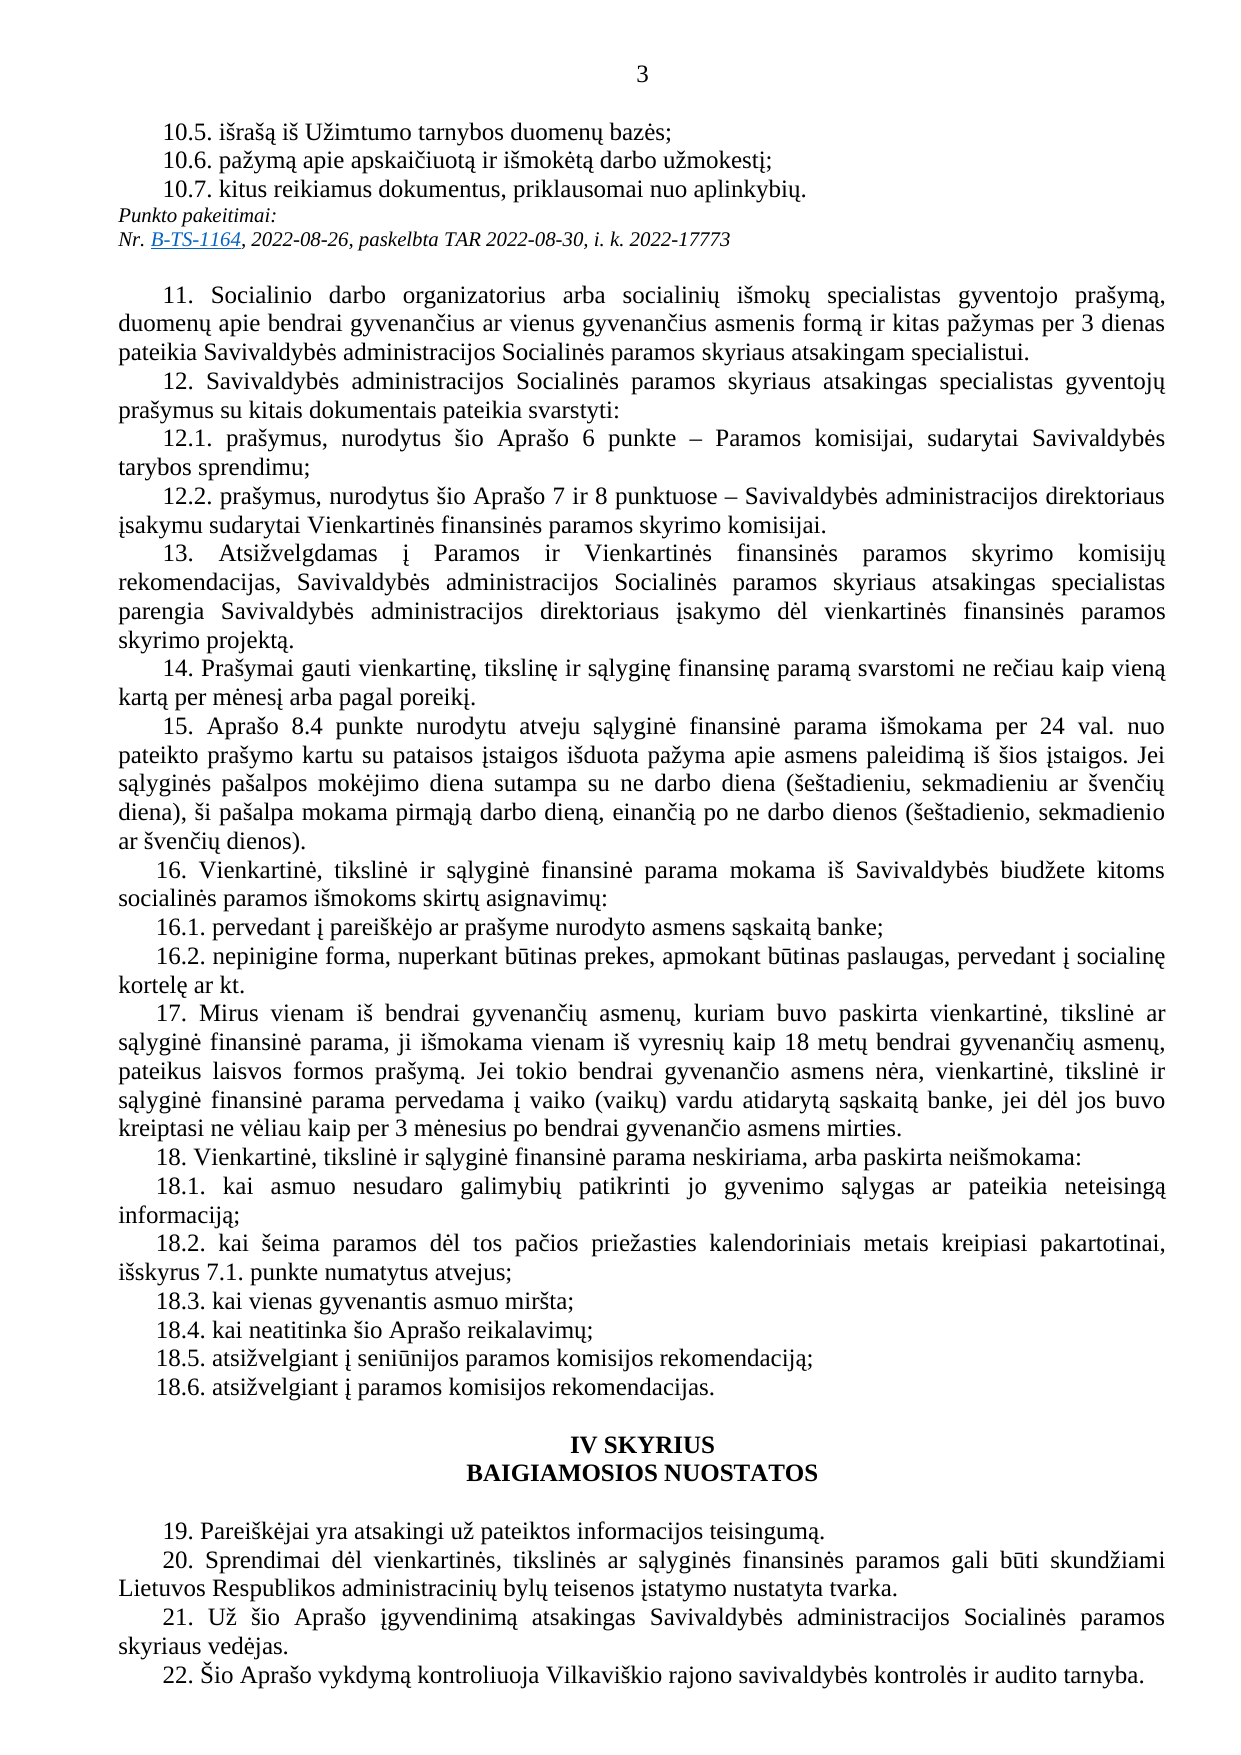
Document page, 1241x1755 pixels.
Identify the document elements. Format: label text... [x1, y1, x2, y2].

text 18. Vienkartinė, tikslinė ir sąlyginė finansinė parama neskiriama, arba paskirta neišmokama: [118, 1142, 1167, 1171]
text 12.2. prašymus, nurodytus šio Aprašo 7 ir 8 punktuose – Savivaldybės administracijos direktoriaus įsakymu sudarytai Vienkartinės finansinės paramos skyrimo komisijai. [118, 481, 1167, 538]
text 17. Mirus vienam iš bendrai gyvenančių asmenų, kuriam buvo paskirta vienkartinė, tikslinė ar sąlyginė finansinė parama, ji išmokama vienam iš vyresnių kaip 18 metų bendrai gyvenančių asmenų, pateikus laisvos formos prašymą. Jei tokio bendrai gyvenančio asmens nėra, vienkartinė, tikslinė ir sąlyginė finansinė parama pervedama į vaiko (vaikų) vardu atidarytą sąskaitą banke, jei dėl jos buvo kreiptasi ne vėliau kaip per 3 mėnesius po bendrai gyvenančio asmens mirties. [118, 998, 1167, 1142]
text 16. Vienkartinė, tikslinė ir sąlyginė finansinė parama mokama iš Savivaldybės biudžete kitoms socialinės paramos išmokoms skirtų asignavimų: [118, 855, 1167, 912]
text 18.3. kai vienas gyvenantis asmuo miršta; [118, 1286, 1167, 1315]
text 11. Socialinio darbo organizatorius arba socialinių išmokų specialistas gyventojo prašymą, duomenų apie bendrai gyvenančius ar vienus gyvenančius asmenis formą ir kitas pažymas per 3 dienas pateikia Savivaldybės administracijos Socialinės paramos skyriaus atsakingam specialistui. [118, 280, 1167, 366]
text 15. Aprašo 8.4 punkte nurodytu atveju sąlyginė finansinė parama išmokama per 24 val. nuo pateikto prašymo kartu su pataisos įstaigos išduota pažyma apie asmens paleidimą iš šios įstaigos. Jei sąlyginės pašalpos mokėjimo diena sutampa su ne darbo diena (šeštadieniu, sekmadieniu ar švenčių diena), ši pašalpa mokama pirmąją darbo dieną, einančią po ne darbo dienos (šeštadienio, sekmadienio ar švenčių dienos). [118, 711, 1167, 855]
text 19. Pareiškėjai yra atsakingi už pateiktos informacijos teisingumą. [118, 1516, 1167, 1545]
text Nr. B-TS-1164, 2022-08-26, paskelbta TAR 2022-08-30, i. k. 2022-17773 [118, 227, 1167, 251]
text 18.6. atsižvelgiant į paramos komisijos rekomendacijas. [118, 1372, 1167, 1401]
text 16.1. pervedant į pareiškėjo ar prašyme nurodyto asmens sąskaitą banke; [118, 912, 1167, 941]
text 21. Už šio Aprašo įgyvendinimą atsakingas Savivaldybės administracijos Socialinės paramos skyriaus vedėjas. [118, 1602, 1167, 1660]
text 22. Šio Aprašo vykdymą kontroliuoja Vilkaviškio rajono savivaldybės kontrolės ir audito tarnyba. [118, 1660, 1167, 1688]
text 10.5. išrašą iš Užimtumo tarnybos duomenų bazės; [118, 117, 1167, 145]
text 12.1. prašymus, nurodytus šio Aprašo 6 punkte – Paramos komisijai, sudarytai Savivaldybės tarybos sprendimu; [118, 423, 1167, 481]
text 10.7. kitus reikiamus dokumentus, priklausomai nuo aplinkybių. [118, 174, 1167, 203]
text 18.2. kai šeima paramos dėl tos pačios priežasties kalendoriniais metais kreipiasi pakartotinai, išskyrus 7.1. punkte numatytus atvejus; [118, 1228, 1167, 1286]
text 12. Savivaldybės administracijos Socialinės paramos skyriaus atsakingas specialistas gyventojų prašymus su kitais dokumentais pateikia svarstyti: [118, 366, 1167, 423]
text Punkto pakeitimai: [118, 203, 1167, 227]
text 20. Sprendimai dėl vienkartinės, tikslinės ar sąlyginės finansinės paramos gali būti skundžiami Lietuvos Respublikos administracinių bylų teisenos įstatymo nustatyta tvarka. [118, 1545, 1167, 1602]
text IV SKYRIUS [118, 1430, 1167, 1458]
text 18.1. kai asmuo nesudaro galimybių patikrinti jo gyvenimo sąlygas ar pateikia neteisingą informaciją; [118, 1171, 1167, 1228]
text 16.2. nepinigine forma, nuperkant būtinas prekes, apmokant būtinas paslaugas, pervedant į socialinę kortelę ar kt. [118, 941, 1167, 998]
text 13. Atsižvelgdamas į Paramos ir Vienkartinės finansinės paramos skyrimo komisijų rekomendacijas, Savivaldybės administracijos Socialinės paramos skyriaus atsakingas specialistas parengia Savivaldybės administracijos direktoriaus įsakymo dėl vienkartinės finansinės paramos skyrimo projektą. [118, 538, 1167, 653]
text 18.4. kai neatitinka šio Aprašo reikalavimų; [118, 1315, 1167, 1343]
text 18.5. atsižvelgiant į seniūnijos paramos komisijos rekomendaciją; [118, 1343, 1167, 1372]
text 14. Prašymai gauti vienkartinę, tikslinę ir sąlyginę finansinę paramą svarstomi ne rečiau kaip vieną kartą per mėnesį arba pagal poreikį. [118, 653, 1167, 711]
text BAIGIAMOSIOS NUOSTATOS [118, 1458, 1167, 1487]
text 10.6. pažymą apie apskaičiuotą ir išmokėtą darbo užmokestį; [118, 145, 1167, 174]
